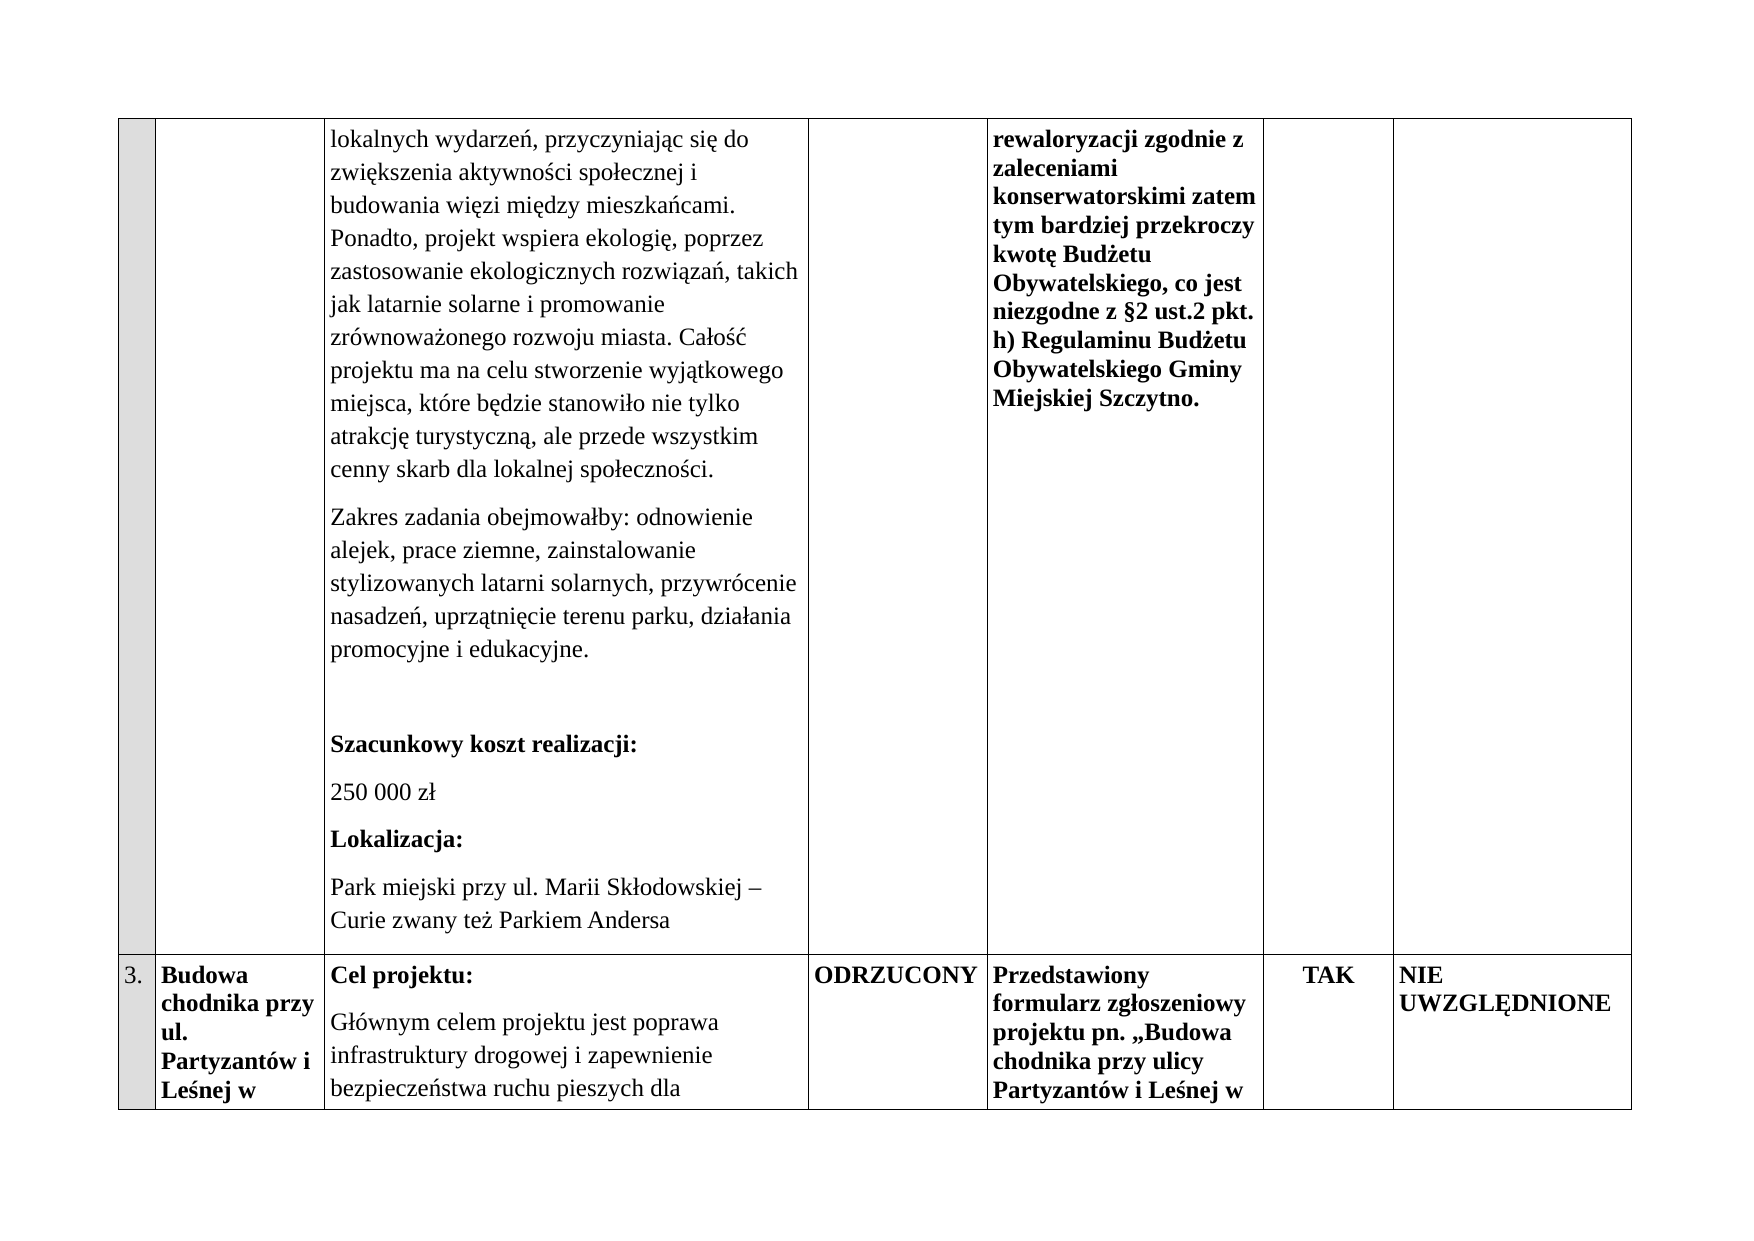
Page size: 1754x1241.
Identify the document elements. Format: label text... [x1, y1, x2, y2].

table_cell lokalnych wydarzeń, przyczyniając się do zwiększenia aktywności społecznej i budowania więzi między mieszkańcami. Ponadto, projekt wspiera ekologię, poprzez zastosowanie ekologicznych rozwiązań, takich jak latarnie solarne i promowanie zrównoważonego rozwoju miasta. Całość projektu ma na celu stworzenie wyjątkowego miejsca, które będzie stanowiło nie tylko atrakcję turystyczną, ale przede wszystkim cenny skarb dla lokalnej społeczności. Zakres zadania obejmowałby: odnowienie alejek, prace ziemne, zainstalowanie stylizowanych latarni solarnych, przywrócenie nasadzeń, uprzątnięcie terenu parku, działania promocyjne i edukacyjne. Szacunkowy koszt realizacji: 250 000 zł Lokalizacja: Park miejski przy ul. Marii Skłodowskiej – Curie zwany też Parkiem Andersa [325, 119, 808, 954]
table_cell rewaloryzacji zgodnie z zaleceniami konserwatorskimi zatem tym bardziej przekroczy kwotę Budżetu Obywatelskiego, co jest niezgodne z §2 ust.2 pkt. h) Regulaminu Budżetu Obywatelskiego Gminy Miejskiej Szczytno. [988, 119, 1263, 954]
table_cell [156, 119, 324, 954]
table_cell Przedstawiony formularz zgłoszeniowy projektu pn. „Budowa chodnika przy ulicy Partyzantów i Leśnej w [988, 955, 1263, 1109]
table_cell [119, 119, 155, 954]
table_cell [809, 119, 987, 954]
table_cell TAK [1264, 955, 1393, 1109]
table_cell [1264, 119, 1393, 954]
table_cell [1394, 119, 1631, 954]
table_cell Cel projektu: Głównym celem projektu jest poprawa infrastruktury drogowej i zapewnienie bezpieczeństwa ruchu pieszych dla [325, 955, 808, 1109]
table_cell Budowa chodnika przy ul. Partyzantów i Leśnej w [156, 955, 324, 1109]
table_cell 3. [119, 955, 155, 1109]
table_cell ODRZUCONY [809, 955, 987, 1109]
table_cell NIE UWZGLĘDNIONE [1394, 955, 1631, 1109]
